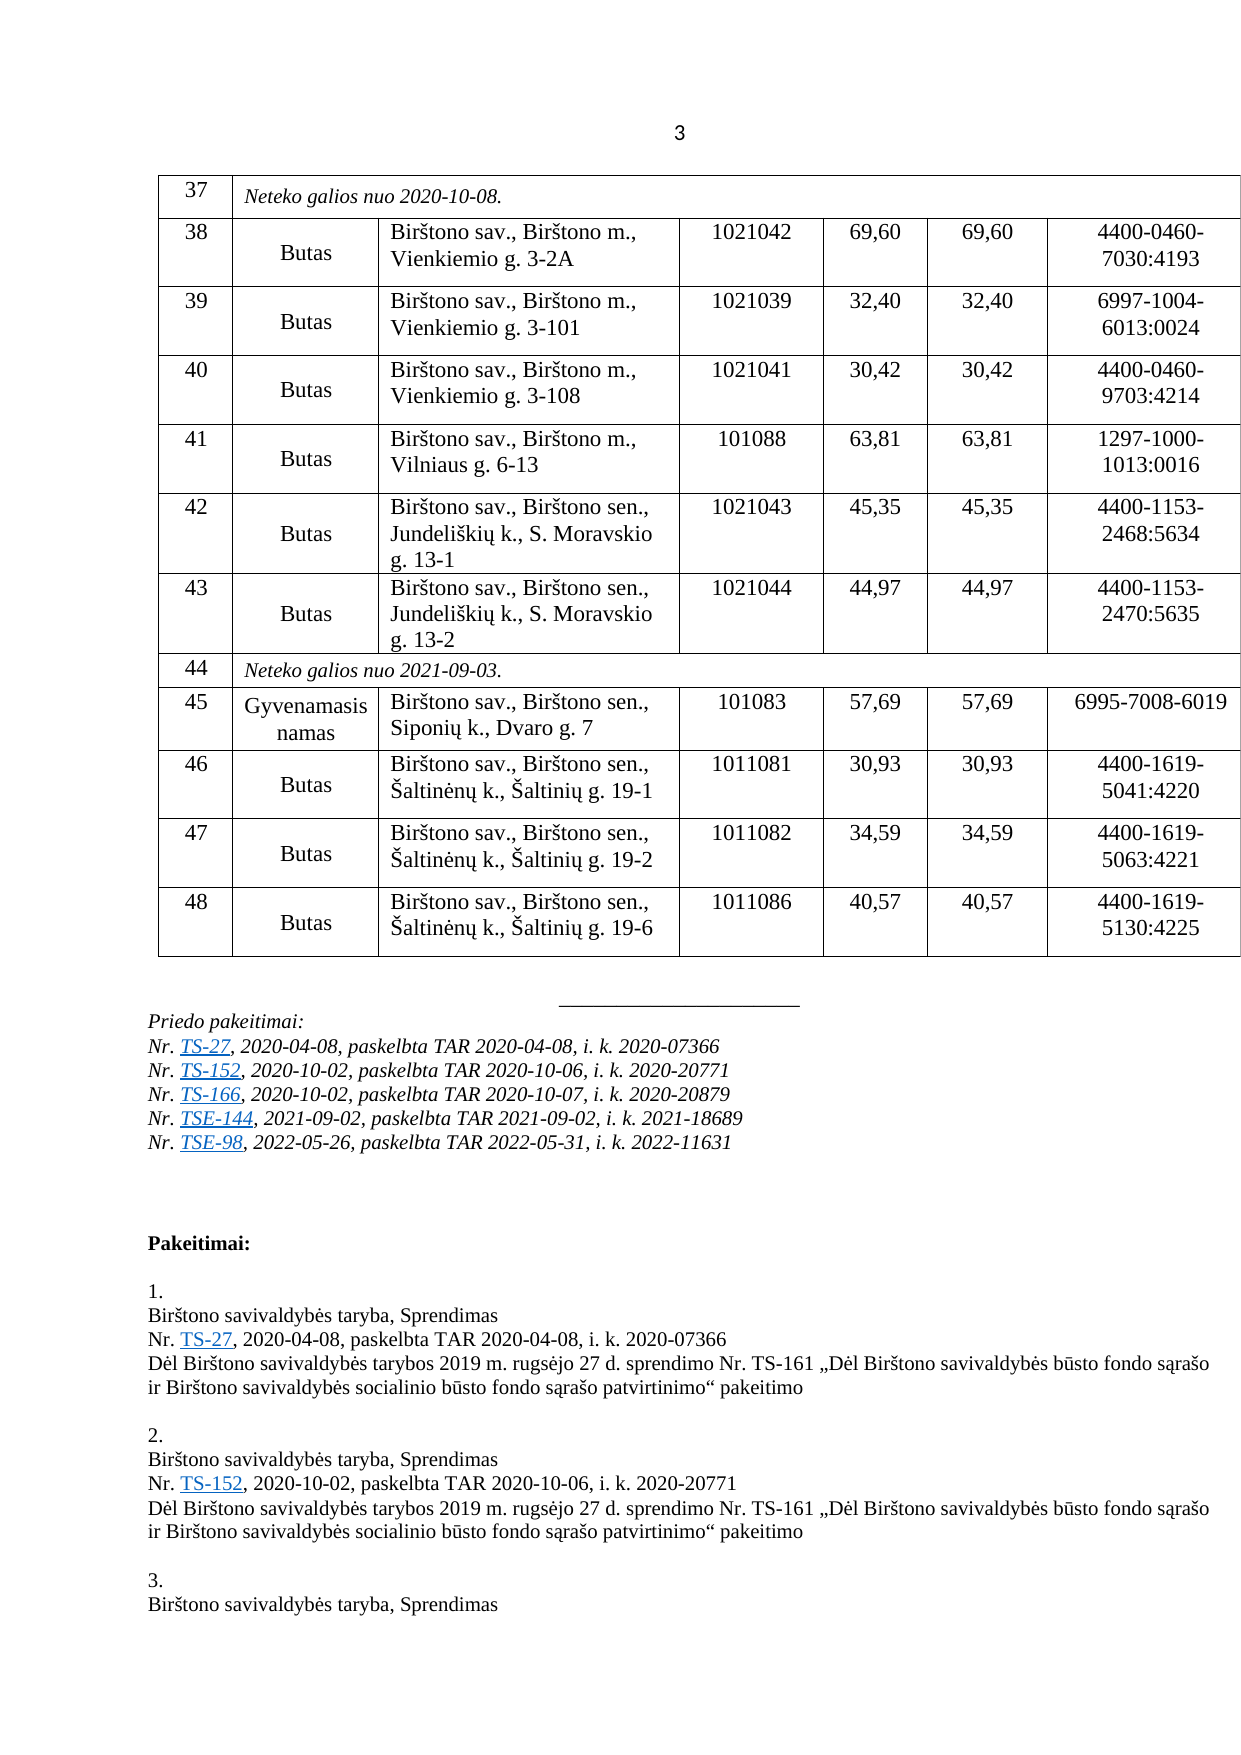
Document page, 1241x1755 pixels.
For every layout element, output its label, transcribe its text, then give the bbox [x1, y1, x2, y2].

table_cell Butas [233, 574, 378, 653]
table_cell 45 [159, 688, 232, 749]
table_cell 45,35 [824, 494, 927, 572]
table_cell 1011082 [680, 819, 823, 887]
table_cell 6997-1004-6013:0024 [1048, 287, 1240, 355]
table_cell 4400-1153-2470:5635 [1048, 574, 1240, 653]
table_cell 1021041 [680, 356, 823, 424]
text 3. [148, 1568, 1211, 1592]
text Pakeitimai: [148, 1231, 1211, 1255]
table_cell 4400-1619-5063:4221 [1048, 819, 1240, 887]
table_cell 37 [159, 176, 232, 217]
table_cell Birštono sav., Birštono sen., Šaltinėnų k., Šaltinių g. 19-1 [379, 751, 679, 818]
text Nr. TSE-98, 2022-05-26, paskelbta TAR 2022-05-31, i. k. 2022-11631 [148, 1130, 1211, 1154]
text Birštono savivaldybės taryba, Sprendimas [148, 1592, 1211, 1616]
text Dėl Birštono savivaldybės tarybos 2019 m. rugsėjo 27 d. sprendimo Nr. TS-161 „Dėl Birštono savivaldybės būsto fondo sąrašo ir Birštono savivaldybės socialinio būsto fondo sąrašo patvirtinimo“ pakeitimo [148, 1351, 1211, 1399]
table_cell 4400-1619-5130:4225 [1048, 888, 1240, 956]
table_cell Birštono sav., Birštono sen., Šaltinėnų k., Šaltinių g. 19-6 [379, 888, 679, 956]
table_cell Gyvenamasis namas [233, 688, 378, 749]
table_cell 43 [159, 574, 232, 653]
text Nr. TS-152, 2020-10-02, paskelbta TAR 2020-10-06, i. k. 2020-20771 [148, 1058, 1211, 1082]
table_cell Birštono sav., Birštono sen., Šaltinėnų k., Šaltinių g. 19-2 [379, 819, 679, 887]
table_cell 41 [159, 425, 232, 492]
table_cell 39 [159, 287, 232, 355]
table_cell 4400-0460-9703:4214 [1048, 356, 1240, 424]
table_cell Neteko galios nuo 2021-09-03. [233, 654, 1240, 687]
table_cell 30,93 [824, 751, 927, 818]
table_cell Birštono sav., Birštono sen., Jundeliškių k., S. Moravskio g. 13-1 [379, 494, 679, 572]
table_cell 40 [159, 356, 232, 424]
table_cell 1297-1000-1013:0016 [1048, 425, 1240, 492]
table_cell 47 [159, 819, 232, 887]
text Birštono savivaldybės taryba, Sprendimas [148, 1447, 1211, 1471]
table_cell 30,42 [928, 356, 1047, 424]
table_cell Birštono sav., Birštono m., Vienkiemio g. 3-101 [379, 287, 679, 355]
table_cell 4400-1619-5041:4220 [1048, 751, 1240, 818]
table_cell 30,93 [928, 751, 1047, 818]
table_cell Birštono sav., Birštono sen., Siponių k., Dvaro g. 7 [379, 688, 679, 749]
text Dėl Birštono savivaldybės tarybos 2019 m. rugsėjo 27 d. sprendimo Nr. TS-161 „Dėl Birštono savivaldybės būsto fondo sąrašo ir Birštono savivaldybės socialinio būsto fondo sąrašo patvirtinimo“ pakeitimo [148, 1495, 1211, 1543]
table_cell 44 [159, 654, 232, 687]
text 1. [148, 1279, 1211, 1303]
text Nr. TS-27, 2020-04-08, paskelbta TAR 2020-04-08, i. k. 2020-07366 [148, 1033, 1211, 1058]
table_cell Butas [233, 287, 378, 355]
table_cell 63,81 [824, 425, 927, 492]
table_cell Birštono sav., Birštono m., Vilniaus g. 6-13 [379, 425, 679, 492]
table_cell 34,59 [928, 819, 1047, 887]
table_cell 101088 [680, 425, 823, 492]
table_cell Butas [233, 219, 378, 286]
table_cell 30,42 [824, 356, 927, 424]
text Nr. TS-27, 2020-04-08, paskelbta TAR 2020-04-08, i. k. 2020-07366 [148, 1327, 1211, 1351]
table_cell Butas [233, 888, 378, 956]
table_cell 1011081 [680, 751, 823, 818]
table_cell 46 [159, 751, 232, 818]
table_cell 4400-0460-7030:4193 [1048, 219, 1240, 286]
table_cell 101083 [680, 688, 823, 749]
table_cell 57,69 [928, 688, 1047, 749]
table_cell 69,60 [824, 219, 927, 286]
table_cell 69,60 [928, 219, 1047, 286]
table_cell Birštono sav., Birštono sen., Jundeliškių k., S. Moravskio g. 13-2 [379, 574, 679, 653]
table_cell Butas [233, 425, 378, 492]
text Nr. TS-166, 2020-10-02, paskelbta TAR 2020-10-07, i. k. 2020-20879 [148, 1082, 1211, 1106]
table_cell 63,81 [928, 425, 1047, 492]
text Nr. TSE-144, 2021-09-02, paskelbta TAR 2021-09-02, i. k. 2021-18689 [148, 1106, 1211, 1130]
table_cell 1021043 [680, 494, 823, 572]
table_cell 32,40 [928, 287, 1047, 355]
table_cell 1021044 [680, 574, 823, 653]
table_cell 40,57 [824, 888, 927, 956]
table_cell 40,57 [928, 888, 1047, 956]
text _____________________ [148, 983, 1211, 1009]
table_cell 44,97 [928, 574, 1047, 653]
table_cell 1021039 [680, 287, 823, 355]
table_cell 32,40 [824, 287, 927, 355]
text Priedo pakeitimai: [148, 1009, 1211, 1033]
table_cell 57,69 [824, 688, 927, 749]
text Birštono savivaldybės taryba, Sprendimas [148, 1303, 1211, 1327]
table_cell 38 [159, 219, 232, 286]
table_cell 44,97 [824, 574, 927, 653]
table_cell 1011086 [680, 888, 823, 956]
table_cell 1021042 [680, 219, 823, 286]
table_cell Butas [233, 494, 378, 572]
table_cell 6995-7008-6019 [1048, 688, 1240, 749]
table_cell 42 [159, 494, 232, 572]
table_cell Birštono sav., Birštono m., Vienkiemio g. 3-2A [379, 219, 679, 286]
table_cell 4400-1153-2468:5634 [1048, 494, 1240, 572]
text Nr. TS-152, 2020-10-02, paskelbta TAR 2020-10-06, i. k. 2020-20771 [148, 1471, 1211, 1495]
table_cell Butas [233, 751, 378, 818]
table_cell 45,35 [928, 494, 1047, 572]
table_cell 48 [159, 888, 232, 956]
table_cell Butas [233, 819, 378, 887]
text 2. [148, 1423, 1211, 1447]
table_cell Neteko galios nuo 2020-10-08. [233, 176, 1240, 217]
table_cell Butas [233, 356, 378, 424]
table_cell 34,59 [824, 819, 927, 887]
table_cell Birštono sav., Birštono m., Vienkiemio g. 3-108 [379, 356, 679, 424]
